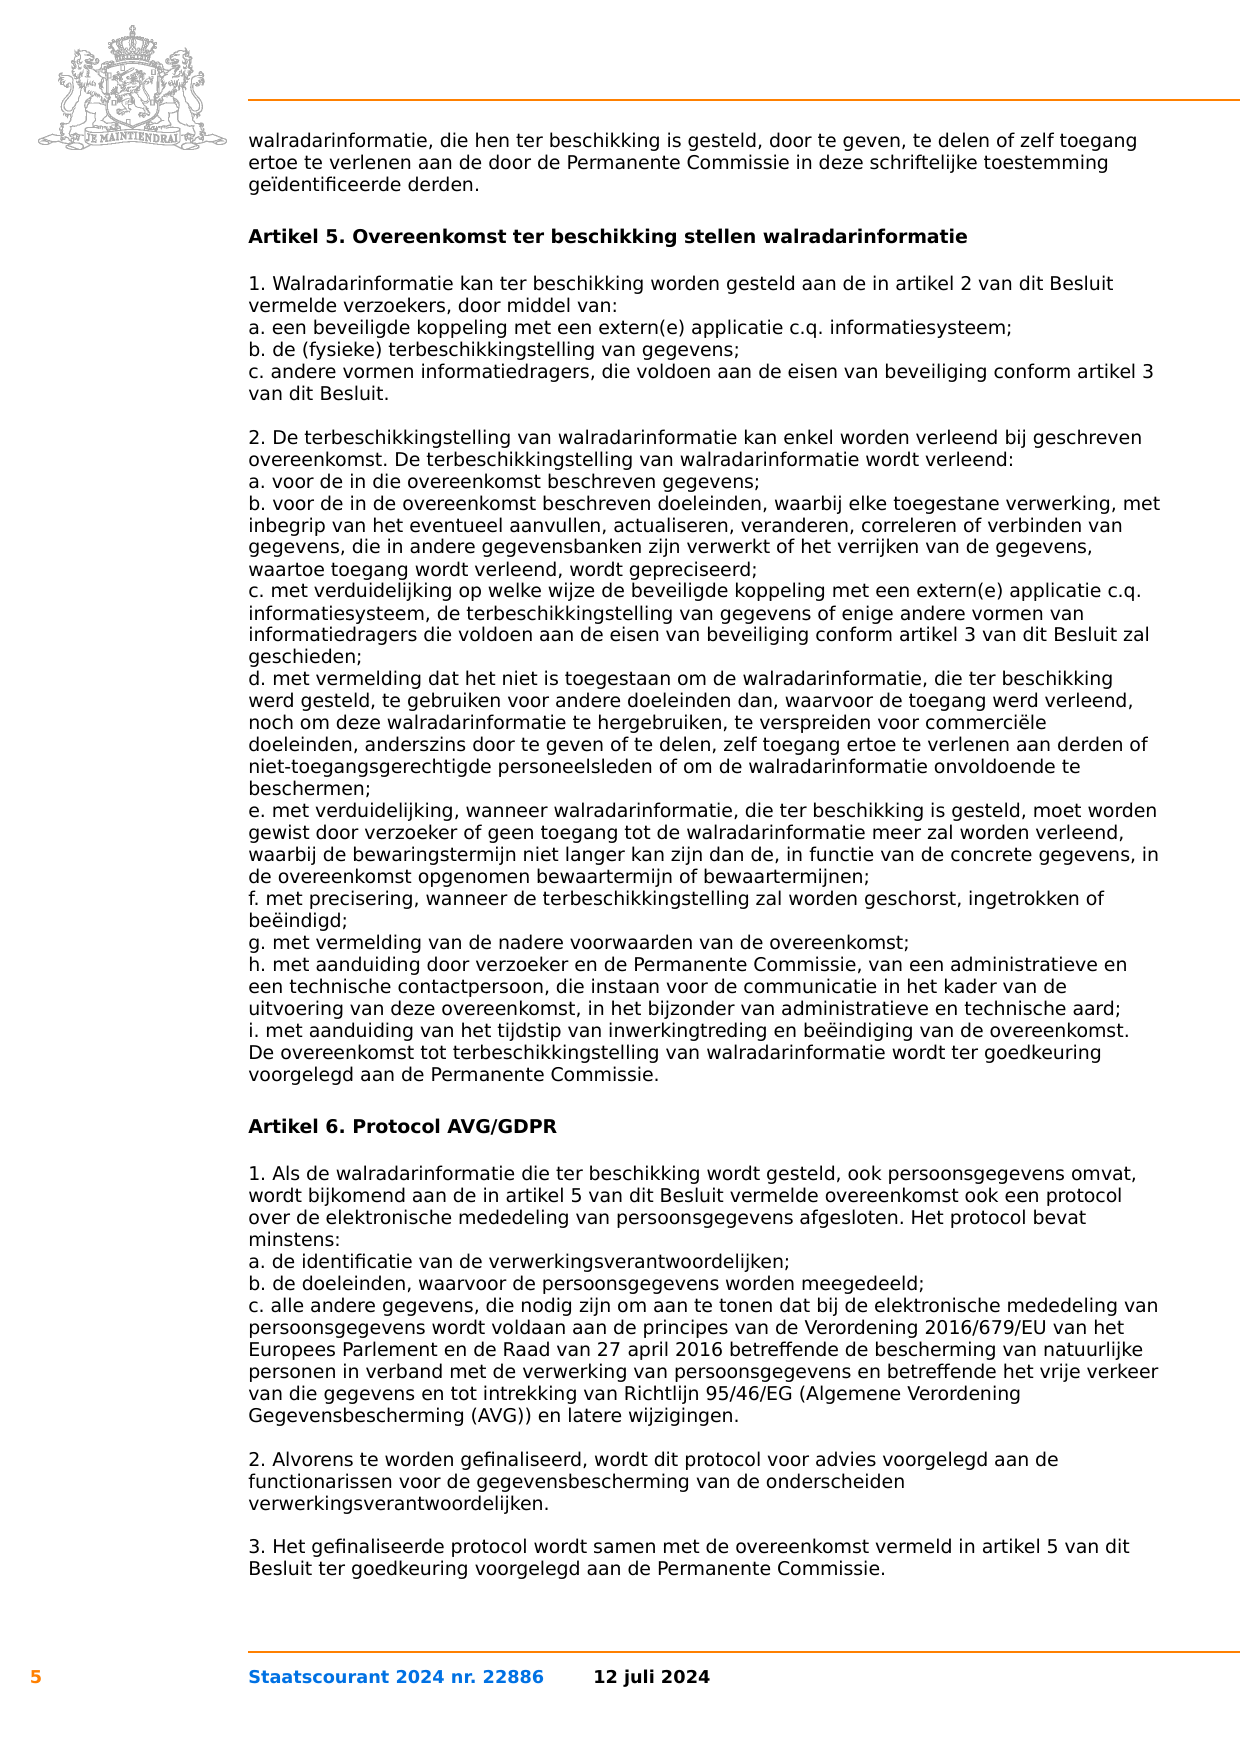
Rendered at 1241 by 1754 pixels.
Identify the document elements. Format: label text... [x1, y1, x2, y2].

text g. met vermelding van de nadere voorwaarden van de overeenkomst; [248, 932, 1163, 954]
text f. met precisering, wanneer de terbeschikkingstelling zal worden geschorst, ingetrokken of beëindigd; [248, 888, 1163, 932]
text c. met verduidelijking op welke wijze de beveiligde koppeling met een extern(e) applicatie c.q. informatiesysteem, de terbeschikkingstelling van gegevens of enige andere vormen van informatiedragers die voldoen aan de eisen van beveiliging conform artikel 3 van dit Besluit zal geschieden; [248, 580, 1163, 668]
text a. een beveiligde koppeling met een extern(e) applicatie c.q. informatiesysteem; [248, 317, 1163, 339]
picture [38, 25, 227, 150]
text c. alle andere gegevens, die nodig zijn om aan te tonen dat bij de elektronische mededeling van persoonsgegevens wordt voldaan aan de principes van de Verordening 2016/679/EU van het Europees Parlement en de Raad van 27 april 2016 betreffende de bescherming van natuurlijke personen in verband met de verwerking van persoonsgegevens en betreffende het vrije verkeer van die gegevens en tot intrekking van Richtlijn 95/46/EG (Algemene Verordening Gegevensbescherming (AVG)) en latere wijzigingen. [248, 1295, 1163, 1427]
text e. met verduidelijking, wanneer walradarinformatie, die ter beschikking is gesteld, moet worden gewist door verzoeker of geen toegang tot de walradarinformatie meer zal worden verleend, waarbij de bewaringstermijn niet langer kan zijn dan de, in functie van de concrete gegevens, in de overeenkomst opgenomen bewaartermijn of bewaartermijnen; [248, 800, 1163, 888]
subtitle Artikel 6. Protocol AVG/GDPR [248, 1116, 1163, 1138]
text 2. Alvorens te worden gefinaliseerd, wordt dit protocol voor advies voorgelegd aan de functionarissen voor de gegevensbescherming van de onderscheiden verwerkingsverantwoordelijken. [248, 1448, 1163, 1514]
text b. voor de in de overeenkomst beschreven doeleinden, waarbij elke toegestane verwerking, met inbegrip van het eventueel aanvullen, actualiseren, veranderen, correleren of verbinden van gegevens, die in andere gegevensbanken zijn verwerkt of het verrijken van de gegevens, waartoe toegang wordt verleend, wordt gepreciseerd; [248, 492, 1163, 580]
text i. met aanduiding van het tijdstip van inwerkingtreding en beëindiging van de overeenkomst. [248, 1020, 1163, 1042]
text 3. Het gefinaliseerde protocol wordt samen met de overeenkomst vermeld in artikel 5 van dit Besluit ter goedkeuring voorgelegd aan de Permanente Commissie. [248, 1536, 1163, 1580]
text 1. Walradarinformatie kan ter beschikking worden gesteld aan de in artikel 2 van dit Besluit vermelde verzoekers, door middel van: [248, 273, 1163, 317]
text 1. Als de walradarinformatie die ter beschikking wordt gesteld, ook persoonsgegevens omvat, wordt bijkomend aan de in artikel 5 van dit Besluit vermelde overeenkomst ook een protocol over de elektronische mededeling van persoonsgegevens afgesloten. Het protocol bevat minstens: [248, 1163, 1163, 1251]
text a. de identificatie van de verwerkingsverantwoordelijken; [248, 1251, 1163, 1273]
text b. de (fysieke) terbeschikkingstelling van gegevens; [248, 339, 1163, 361]
text d. met vermelding dat het niet is toegestaan om de walradarinformatie, die ter beschikking werd gesteld, te gebruiken voor andere doeleinden dan, waarvoor de toegang werd verleend, noch om deze walradarinformatie te hergebruiken, te verspreiden voor commerciële doeleinden, anderszins door te geven of te delen, zelf toegang ertoe te verlenen aan derden of niet-toegangsgerechtigde personeelsleden of om de walradarinformatie onvoldoende te beschermen; [248, 668, 1163, 800]
text c. andere vormen informatiedragers, die voldoen aan de eisen van beveiliging conform artikel 3 van dit Besluit. [248, 361, 1163, 405]
text 2. De terbeschikkingstelling van walradarinformatie kan enkel worden verleend bij geschreven overeenkomst. De terbeschikkingstelling van walradarinformatie wordt verleend: [248, 427, 1163, 471]
text h. met aanduiding door verzoeker en de Permanente Commissie, van een administratieve en een technische contactpersoon, die instaan voor de communicatie in het kader van de uitvoering van deze overeenkomst, in het bijzonder van administratieve en technische aard; [248, 954, 1163, 1020]
text b. de doeleinden, waarvoor de persoonsgegevens worden meegedeeld; [248, 1273, 1163, 1295]
text De overeenkomst tot terbeschikkingstelling van walradarinformatie wordt ter goedkeuring voorgelegd aan de Permanente Commissie. [248, 1042, 1163, 1086]
text a. voor de in die overeenkomst beschreven gegevens; [248, 471, 1163, 492]
subtitle Artikel 5. Overeenkomst ter beschikking stellen walradarinformatie [248, 226, 1163, 248]
text walradarinformatie, die hen ter beschikking is gesteld, door te geven, te delen of zelf toegang ertoe te verlenen aan de door de Permanente Commissie in deze schriftelijke toestemming geïdentificeerde derden. [248, 130, 1163, 196]
